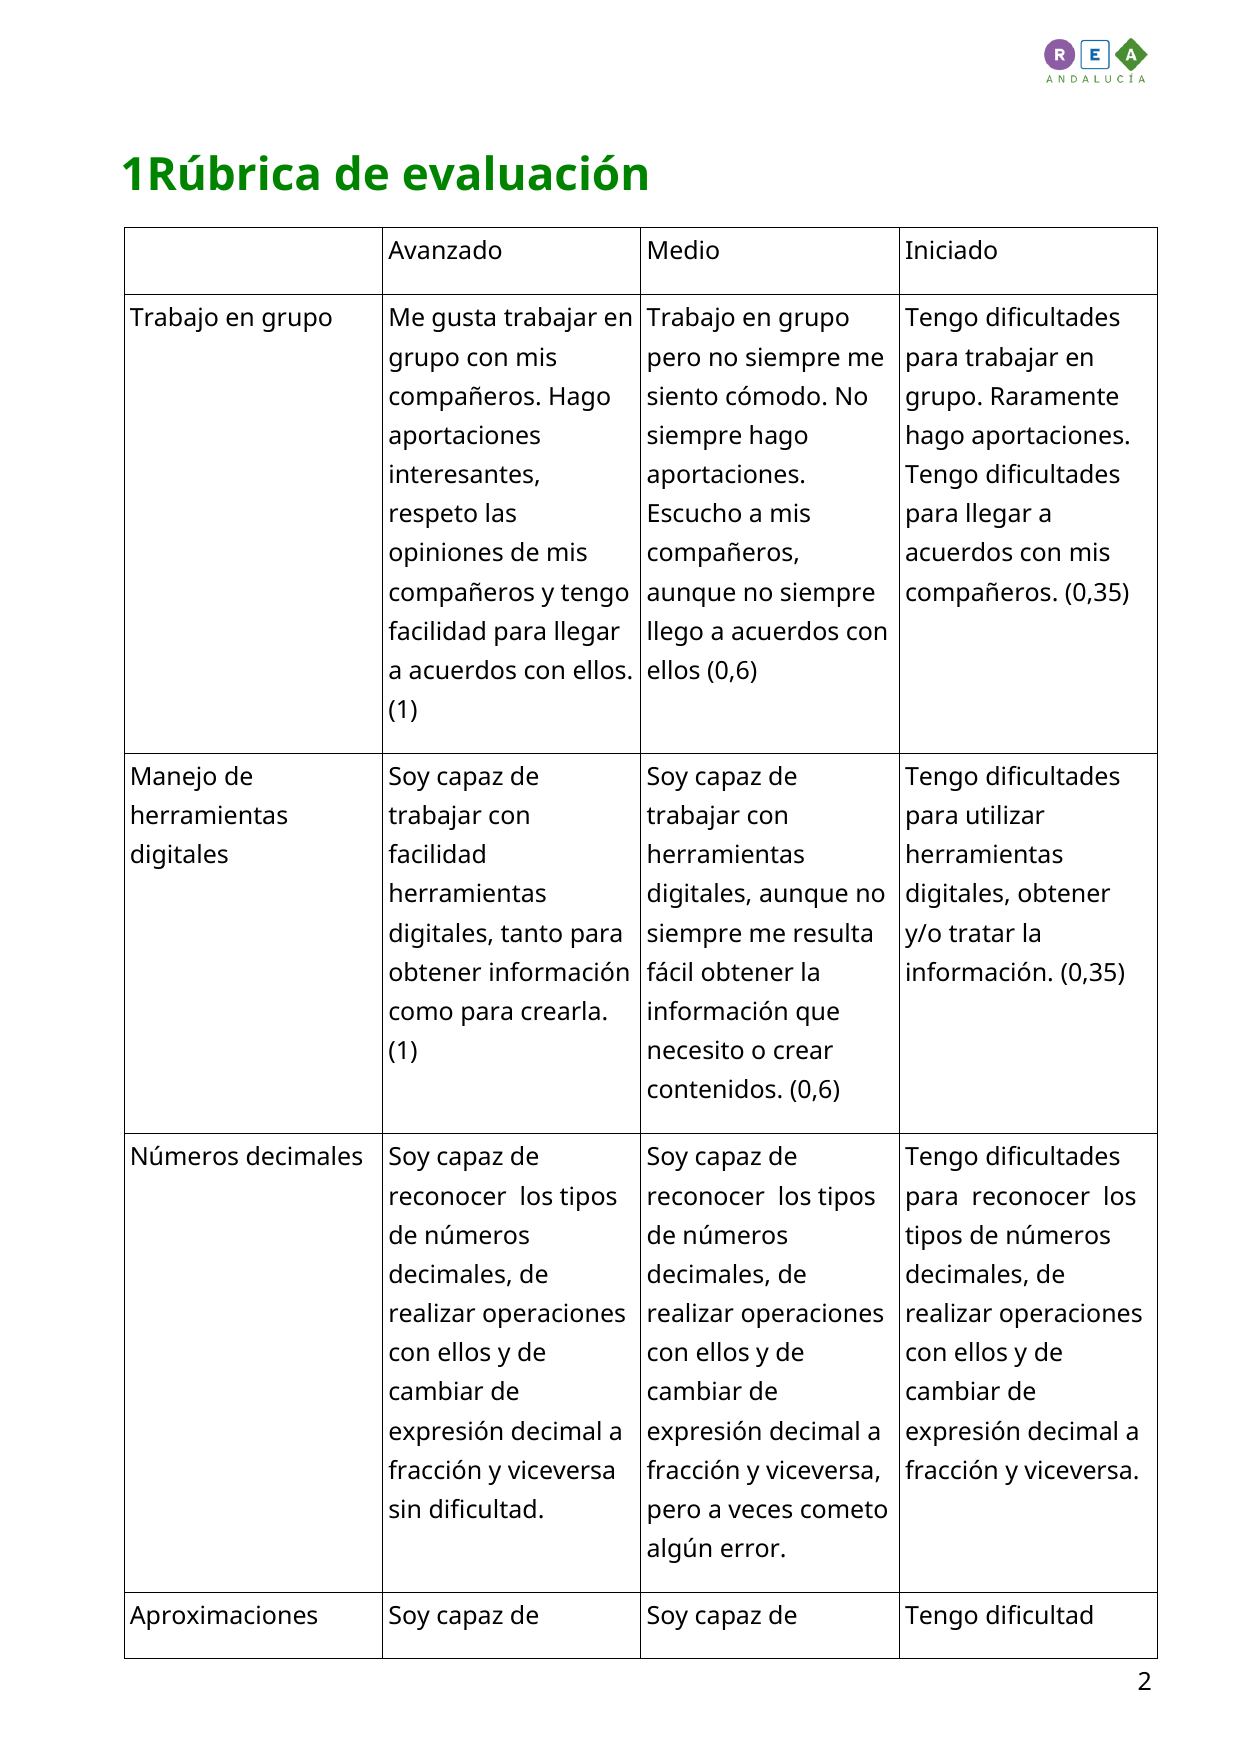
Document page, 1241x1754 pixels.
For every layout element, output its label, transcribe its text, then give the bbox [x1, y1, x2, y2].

table_header Iniciado [900, 228, 1157, 294]
table_cell Tengo dificultades para utilizar herramientas digitales, obtener y/o tratar la información. (0,35) [900, 754, 1157, 1133]
table_cell Me gusta trabajar en grupo con mis compañeros. Hago aportaciones interesantes, respeto las opiniones de mis compañeros y tengo facilidad para llegar a acuerdos con ellos. (1) [383, 295, 640, 752]
table_header Avanzado [383, 228, 640, 294]
table_cell Tengo dificultad [900, 1593, 1157, 1658]
table_cell Trabajo en grupo pero no siempre me siento cómodo. No siempre hago aportaciones. Escucho a mis compañeros, aunque no siempre llego a acuerdos con ellos (0,6) [641, 295, 899, 752]
table_cell Números decimales [125, 1134, 382, 1591]
table_header [125, 228, 382, 294]
table_cell Tengo dificultades para reconocer los tipos de números decimales, de realizar operaciones con ellos y de cambiar de expresión decimal a fracción y viceversa. [900, 1134, 1157, 1591]
table_cell Soy capaz de trabajar con herramientas digitales, aunque no siempre me resulta fácil obtener la información que necesito o crear contenidos. (0,6) [641, 754, 899, 1133]
table_cell Manejo de herramientas digitales [125, 754, 382, 1133]
table_cell Soy capaz de [641, 1593, 899, 1658]
table_cell Soy capaz de reconocer los tipos de números decimales, de realizar operaciones con ellos y de cambiar de expresión decimal a fracción y viceversa, pero a veces cometo algún error. [641, 1134, 899, 1591]
table_cell Trabajo en grupo [125, 295, 382, 752]
subtitle Rúbrica de evaluación [118, 139, 1152, 206]
table_cell Soy capaz de [383, 1593, 640, 1658]
table_cell Aproximaciones [125, 1593, 382, 1658]
table_cell Soy capaz de reconocer los tipos de números decimales, de realizar operaciones con ellos y de cambiar de expresión decimal a fracción y viceversa sin dificultad. [383, 1134, 640, 1591]
table_cell Tengo dificultades para trabajar en grupo. Raramente hago aportaciones. Tengo dificultades para llegar a acuerdos con mis compañeros. (0,35) [900, 295, 1157, 752]
table_header Medio [641, 228, 899, 294]
table_cell Soy capaz de trabajar con facilidad herramientas digitales, tanto para obtener información como para crearla. (1) [383, 754, 640, 1133]
